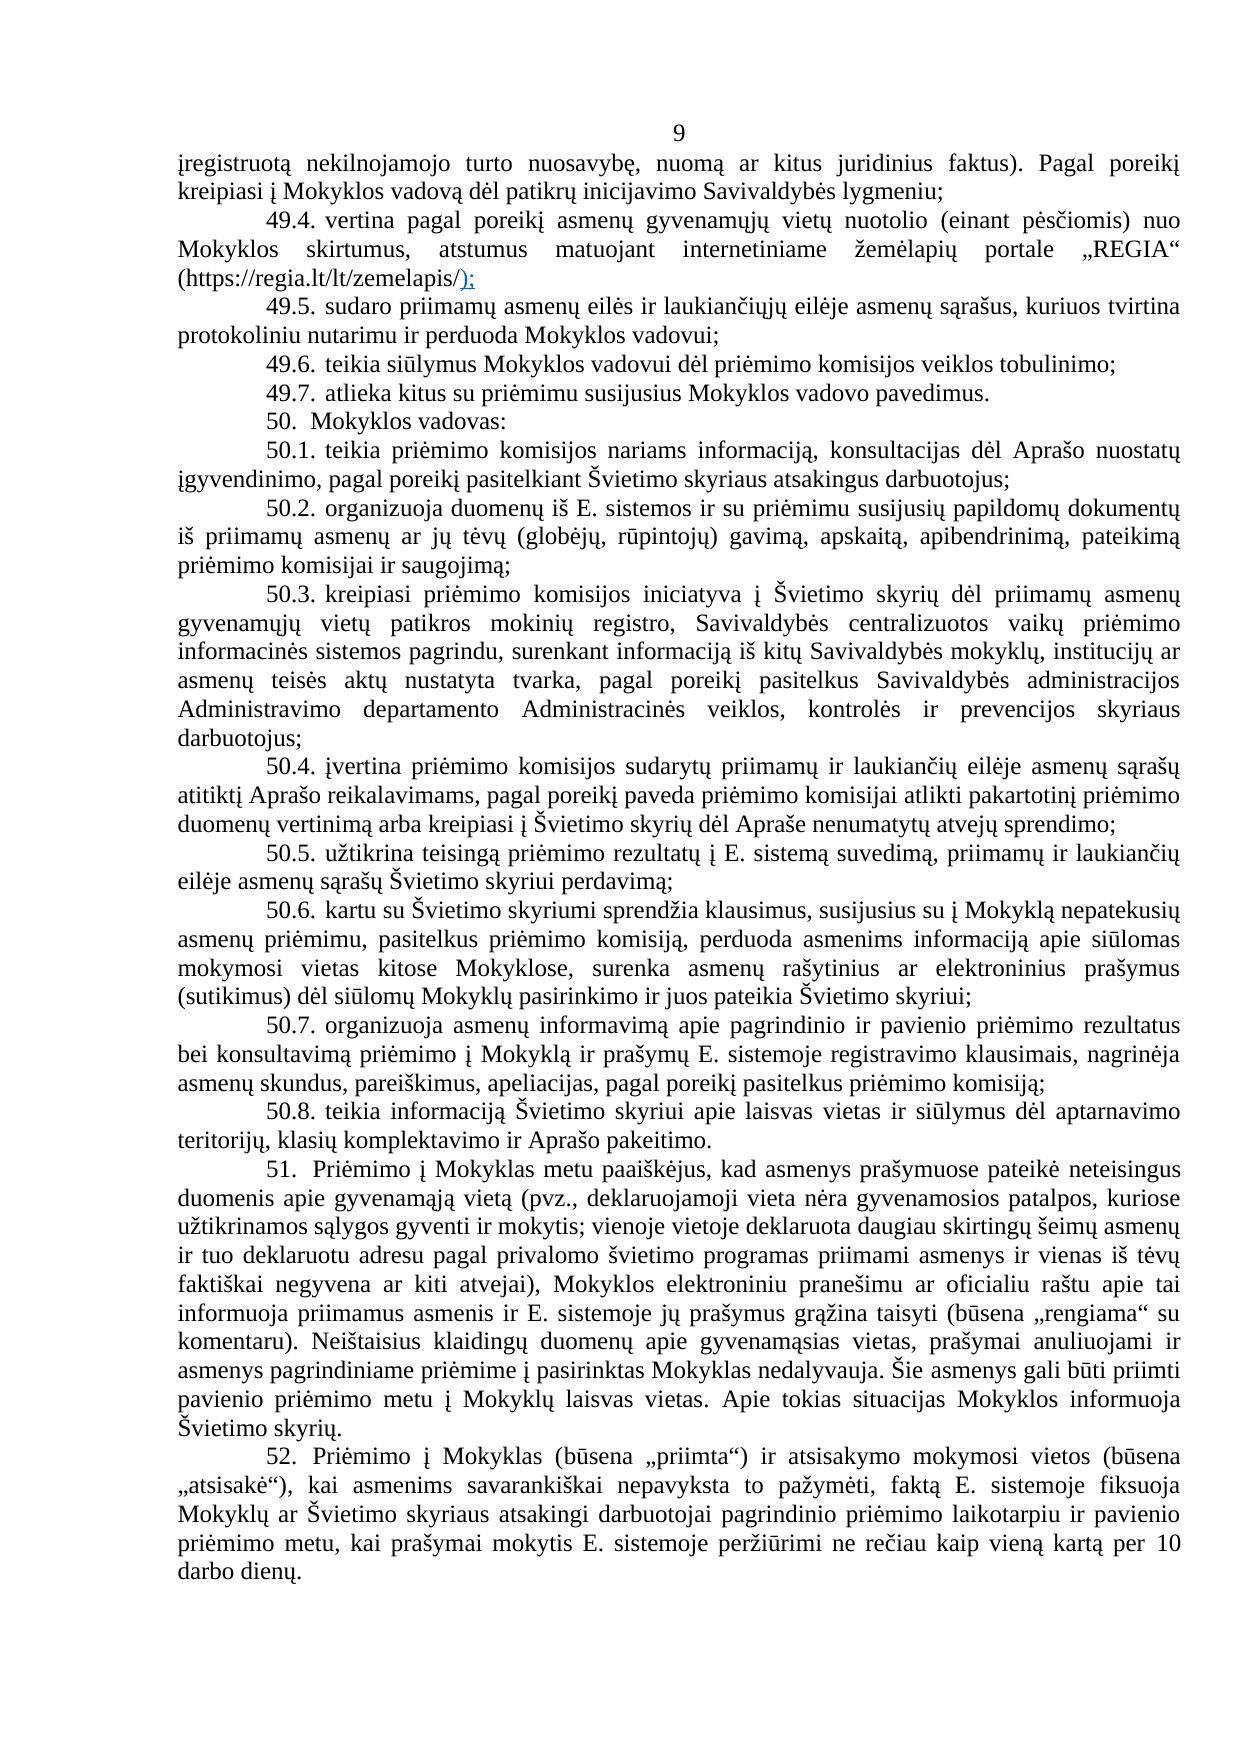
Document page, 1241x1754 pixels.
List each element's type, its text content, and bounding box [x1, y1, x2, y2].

text 50.2. organizuoja duomenų iš E. sistemos ir su priėmimu susijusių papildomų dokumentų iš priimamų asmenų ar jų tėvų (globėjų, rūpintojų) gavimą, apskaitą, apibendrinimą, pateikimą priėmimo komisijai ir saugojimą; [177, 493, 1181, 579]
text 49.6. teikia siūlymus Mokyklos vadovui dėl priėmimo komisijos veiklos tobulinimo; [177, 349, 1181, 378]
text 50.5. užtikrina teisingą priėmimo rezultatų į E. sistemą suvedimą, priimamų ir laukiančių eilėje asmenų sąrašų Švietimo skyriui perdavimą; [177, 838, 1181, 895]
text 49.4. vertina pagal poreikį asmenų gyvenamųjų vietų nuotolio (einant pėsčiomis) nuo Mokyklos skirtumus, atstumus matuojant internetiniame žemėlapių portale „REGIA“ (https://regia.lt/lt/zemelapis/); [177, 205, 1181, 291]
text įregistruotą nekilnojamojo turto nuosavybę, nuomą ar kitus juridinius faktus). Pagal poreikį kreipiasi į Mokyklos vadovą dėl patikrų inicijavimo Savivaldybės lygmeniu; [177, 148, 1181, 205]
text 50.6. kartu su Švietimo skyriumi sprendžia klausimus, susijusius su į Mokyklą nepatekusių asmenų priėmimu, pasitelkus priėmimo komisiją, perduoda asmenims informaciją apie siūlomas mokymosi vietas kitose Mokyklose, surenka asmenų rašytinius ar elektroninius prašymus (sutikimus) dėl siūlomų Mokyklų pasirinkimo ir juos pateikia Švietimo skyriui; [177, 895, 1181, 1010]
text 50.8. teikia informaciją Švietimo skyriui apie laisvas vietas ir siūlymus dėl aptarnavimo teritorijų, klasių komplektavimo ir Aprašo pakeitimo. [177, 1096, 1181, 1154]
text 49.5. sudaro priimamų asmenų eilės ir laukiančiųjų eilėje asmenų sąrašus, kuriuos tvirtina protokoliniu nutarimu ir perduoda Mokyklos vadovui; [177, 291, 1181, 349]
text 50.3. kreipiasi priėmimo komisijos iniciatyva į Švietimo skyrių dėl priimamų asmenų gyvenamųjų vietų patikros mokinių registro, Savivaldybės centralizuotos vaikų priėmimo informacinės sistemos pagrindu, surenkant informaciją iš kitų Savivaldybės mokyklų, institucijų ar asmenų teisės aktų nustatyta tvarka, pagal poreikį pasitelkus Savivaldybės administracijos Administravimo departamento Administracinės veiklos, kontrolės ir prevencijos skyriaus darbuotojus; [177, 579, 1181, 751]
text 50.1. teikia priėmimo komisijos nariams informaciją, konsultacijas dėl Aprašo nuostatų įgyvendinimo, pagal poreikį pasitelkiant Švietimo skyriaus atsakingus darbuotojus; [177, 435, 1181, 493]
text 51. Priėmimo į Mokyklas metu paaiškėjus, kad asmenys prašymuose pateikė neteisingus duomenis apie gyvenamąją vietą (pvz., deklaruojamoji vieta nėra gyvenamosios patalpos, kuriose užtikrinamos sąlygos gyventi ir mokytis; vienoje vietoje deklaruota daugiau skirtingų šeimų asmenų ir tuo deklaruotu adresu pagal privalomo švietimo programas priimami asmenys ir vienas iš tėvų faktiškai negyvena ar kiti atvejai), Mokyklos elektroniniu pranešimu ar oficialiu raštu apie tai informuoja priimamus asmenis ir E. sistemoje jų prašymus grąžina taisyti (būsena „rengiama“ su komentaru). Neištaisius klaidingų duomenų apie gyvenamąsias vietas, prašymai anuliuojami ir asmenys pagrindiniame priėmime į pasirinktas Mokyklas nedalyvauja. Šie asmenys gali būti priimti pavienio priėmimo metu į Mokyklų laisvas vietas. Apie tokias situacijas Mokyklos informuoja Švietimo skyrių. [177, 1154, 1181, 1441]
text 52. Priėmimo į Mokyklas (būsena „priimta“) ir atsisakymo mokymosi vietos (būsena „atsisakė“), kai asmenims savarankiškai nepavyksta to pažymėti, faktą E. sistemoje fiksuoja Mokyklų ar Švietimo skyriaus atsakingi darbuotojai pagrindinio priėmimo laikotarpiu ir pavienio priėmimo metu, kai prašymai mokytis E. sistemoje peržiūrimi ne rečiau kaip vieną kartą per 10 darbo dienų. [177, 1441, 1181, 1585]
text 50.4. įvertina priėmimo komisijos sudarytų priimamų ir laukiančių eilėje asmenų sąrašų atitiktį Aprašo reikalavimams, pagal poreikį paveda priėmimo komisijai atlikti pakartotinį priėmimo duomenų vertinimą arba kreipiasi į Švietimo skyrių dėl Apraše nenumatytų atvejų sprendimo; [177, 751, 1181, 838]
text 50. Mokyklos vadovas: [177, 406, 1181, 435]
text 49.7. atlieka kitus su priėmimu susijusius Mokyklos vadovo pavedimus. [177, 378, 1181, 406]
text 50.7. organizuoja asmenų informavimą apie pagrindinio ir pavienio priėmimo rezultatus bei konsultavimą priėmimo į Mokyklą ir prašymų E. sistemoje registravimo klausimais, nagrinėja asmenų skundus, pareiškimus, apeliacijas, pagal poreikį pasitelkus priėmimo komisiją; [177, 1010, 1181, 1096]
